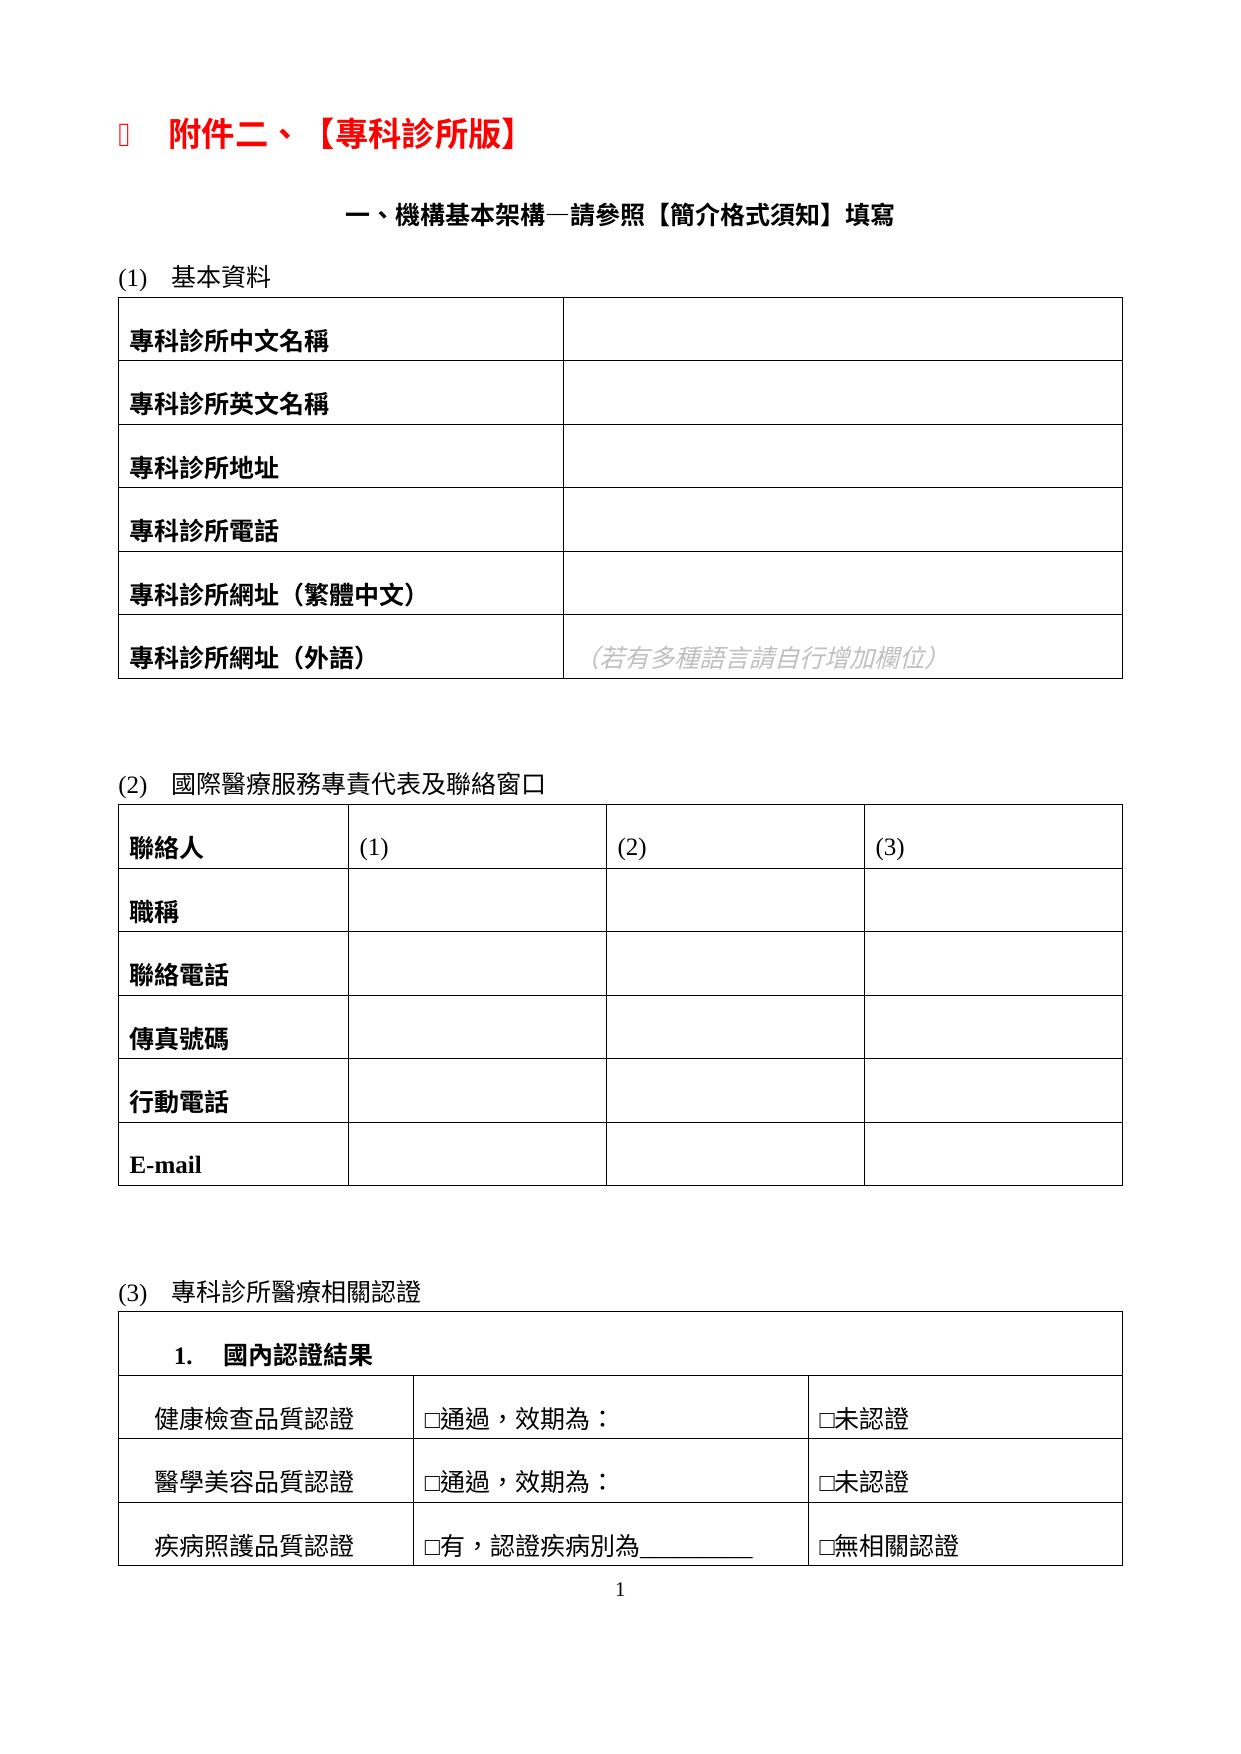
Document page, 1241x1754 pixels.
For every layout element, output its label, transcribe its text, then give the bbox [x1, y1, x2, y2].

table_cell [607, 869, 864, 931]
table_cell （若有多種語言請自行增加欄位） [564, 615, 1122, 678]
table_cell [349, 1059, 606, 1122]
table_cell 聯絡電話 [119, 932, 348, 994]
table_cell [349, 932, 606, 994]
table_cell [564, 361, 1122, 424]
table_cell [607, 1123, 864, 1185]
table_cell □通過，效期為： [414, 1376, 808, 1438]
table_cell 醫學美容品質認證 [119, 1439, 413, 1502]
table_cell [865, 1059, 1122, 1122]
table_cell [564, 488, 1122, 551]
table_cell □有，認證疾病別為_________ [414, 1503, 808, 1565]
table_cell 專科診所網址（外語） [119, 615, 563, 678]
table_cell [564, 552, 1122, 614]
table_cell □通過，效期為： [414, 1439, 808, 1502]
table_header (2) [607, 805, 864, 867]
table_cell 傳真號碼 [119, 996, 348, 1058]
table_cell [349, 996, 606, 1058]
table_cell 專科診所地址 [119, 425, 563, 487]
table_cell [607, 996, 864, 1058]
table_cell [607, 932, 864, 994]
table_cell [865, 996, 1122, 1058]
table_cell 專科診所電話 [119, 488, 563, 551]
table_cell [607, 1059, 864, 1122]
table_cell E-mail [119, 1123, 348, 1185]
table_cell [349, 869, 606, 931]
table_cell 健康檢查品質認證 [119, 1376, 413, 1438]
table_cell □未認證 [809, 1376, 1122, 1438]
table_header 聯絡人 [119, 805, 348, 867]
text 一、機構基本架構—請參照【簡介格式須知】填寫 [118, 172, 1122, 234]
table_header 國內認證結果 [119, 1312, 1122, 1375]
table_cell [865, 932, 1122, 994]
table_cell 行動電話 [119, 1059, 348, 1122]
list 專科診所醫療相關認證 [118, 1249, 1122, 1311]
table_cell □未認證 [809, 1439, 1122, 1502]
table_cell [865, 1123, 1122, 1185]
table_header [564, 298, 1122, 360]
list 國際醫療服務專責代表及聯絡窗口 [118, 741, 1122, 804]
list 附件二、【專科診所版】 [118, 90, 1122, 153]
table_cell □無相關認證 [809, 1503, 1122, 1565]
table_header (1) [349, 805, 606, 867]
list 基本資料 [118, 234, 1122, 297]
table_cell 疾病照護品質認證 [119, 1503, 413, 1565]
table_cell [564, 425, 1122, 487]
table_cell [865, 869, 1122, 931]
table_cell 專科診所英文名稱 [119, 361, 563, 424]
table_cell 專科診所網址（繁體中文） [119, 552, 563, 614]
table_cell [349, 1123, 606, 1185]
table_header (3) [865, 805, 1122, 867]
table_header 專科診所中文名稱 [119, 298, 563, 360]
table_cell 職稱 [119, 869, 348, 931]
